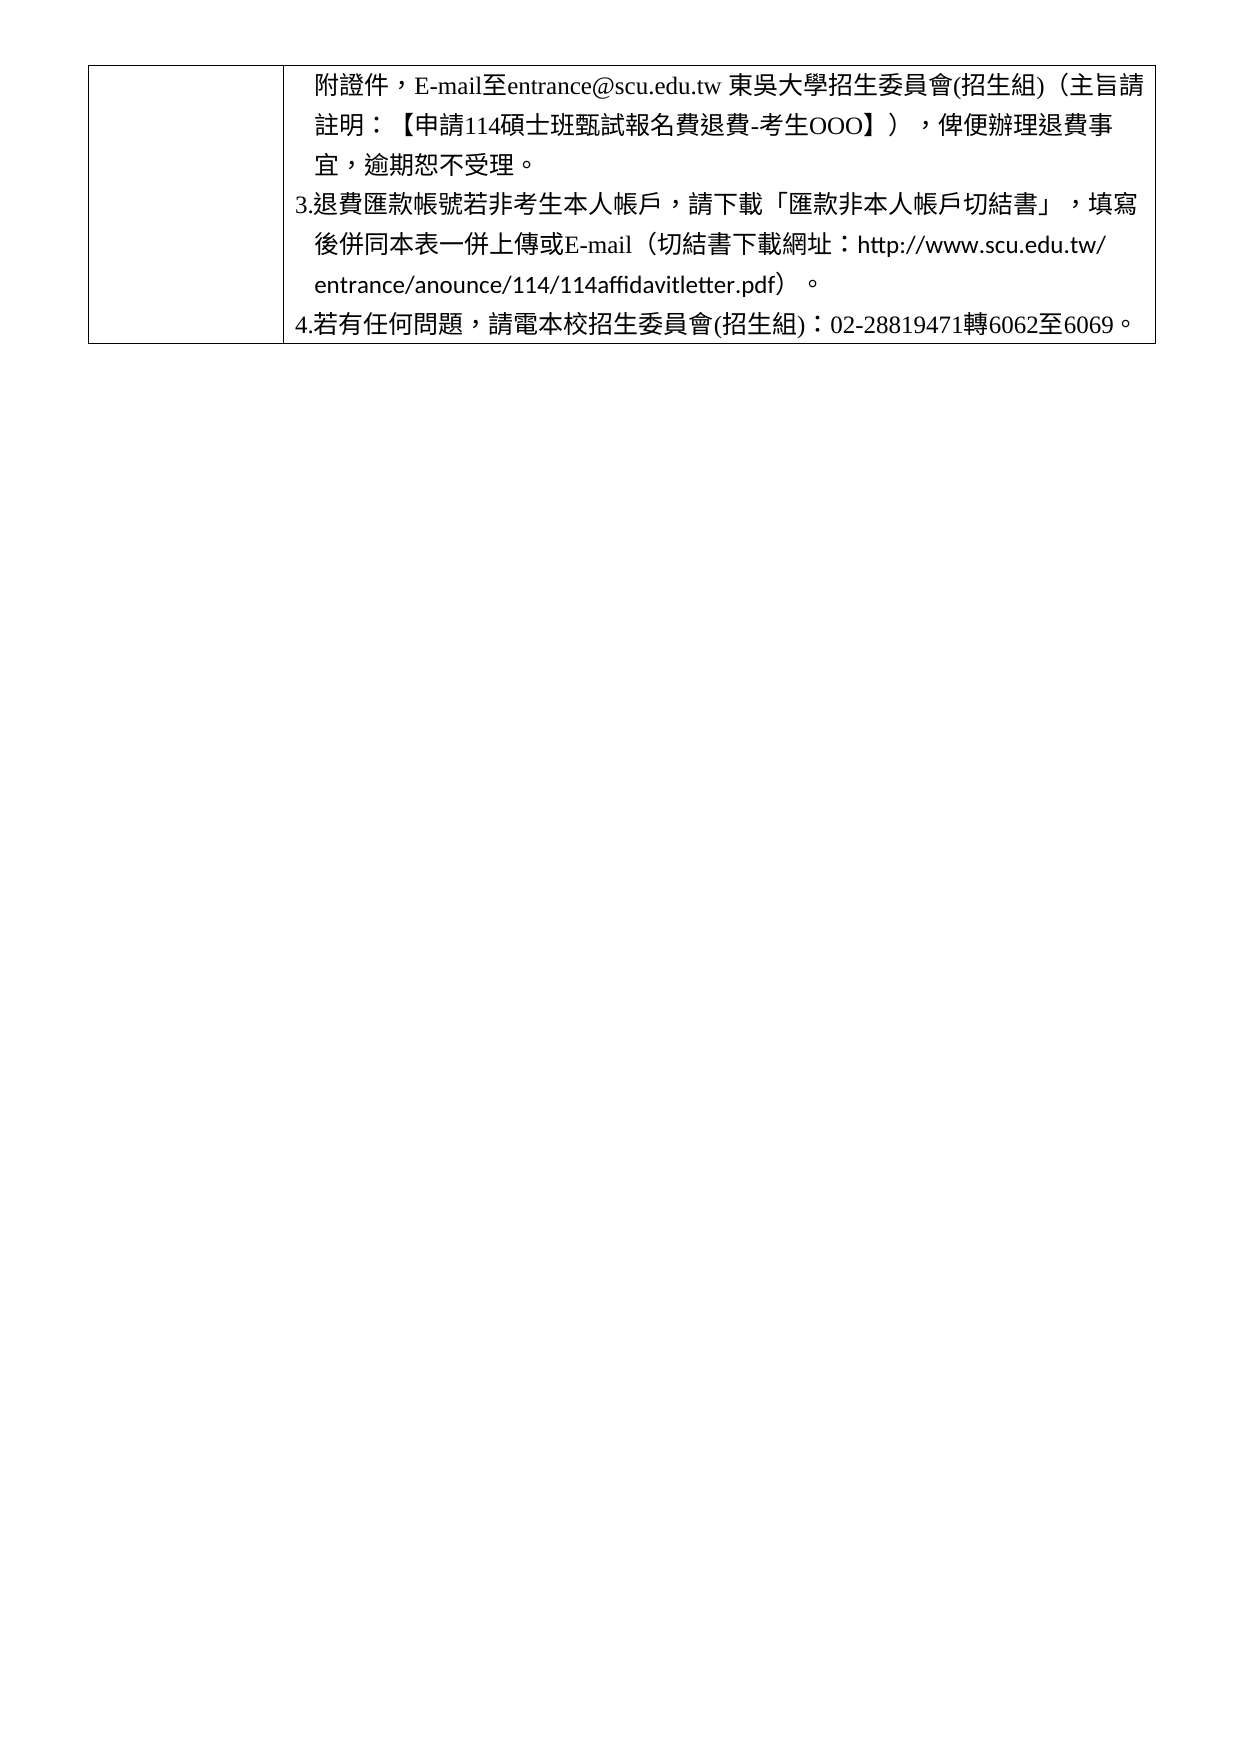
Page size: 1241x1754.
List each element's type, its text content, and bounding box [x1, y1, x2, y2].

table_cell 附證件，E-mail至entrance@scu.edu.tw 東吳大學招生委員會(招生組)（主旨請註明：【申請114碩士班甄試報名費退費-考生OOO】），俾便辦理退費事宜，逾期恕不受理。 3.退費匯款帳號若非考生本人帳戶，請下載「匯款非本人帳戶切結書」，填寫後併同本表一併上傳或E-mail（切結書下載網址：http://www.scu.edu.tw/entrance/anounce/114/114affidavitletter.pdf）。 4.若有任何問題，請電本校招生委員會(招生組)：02-28819471轉6062至6069。 [284, 66, 1155, 343]
table_cell [89, 66, 283, 343]
